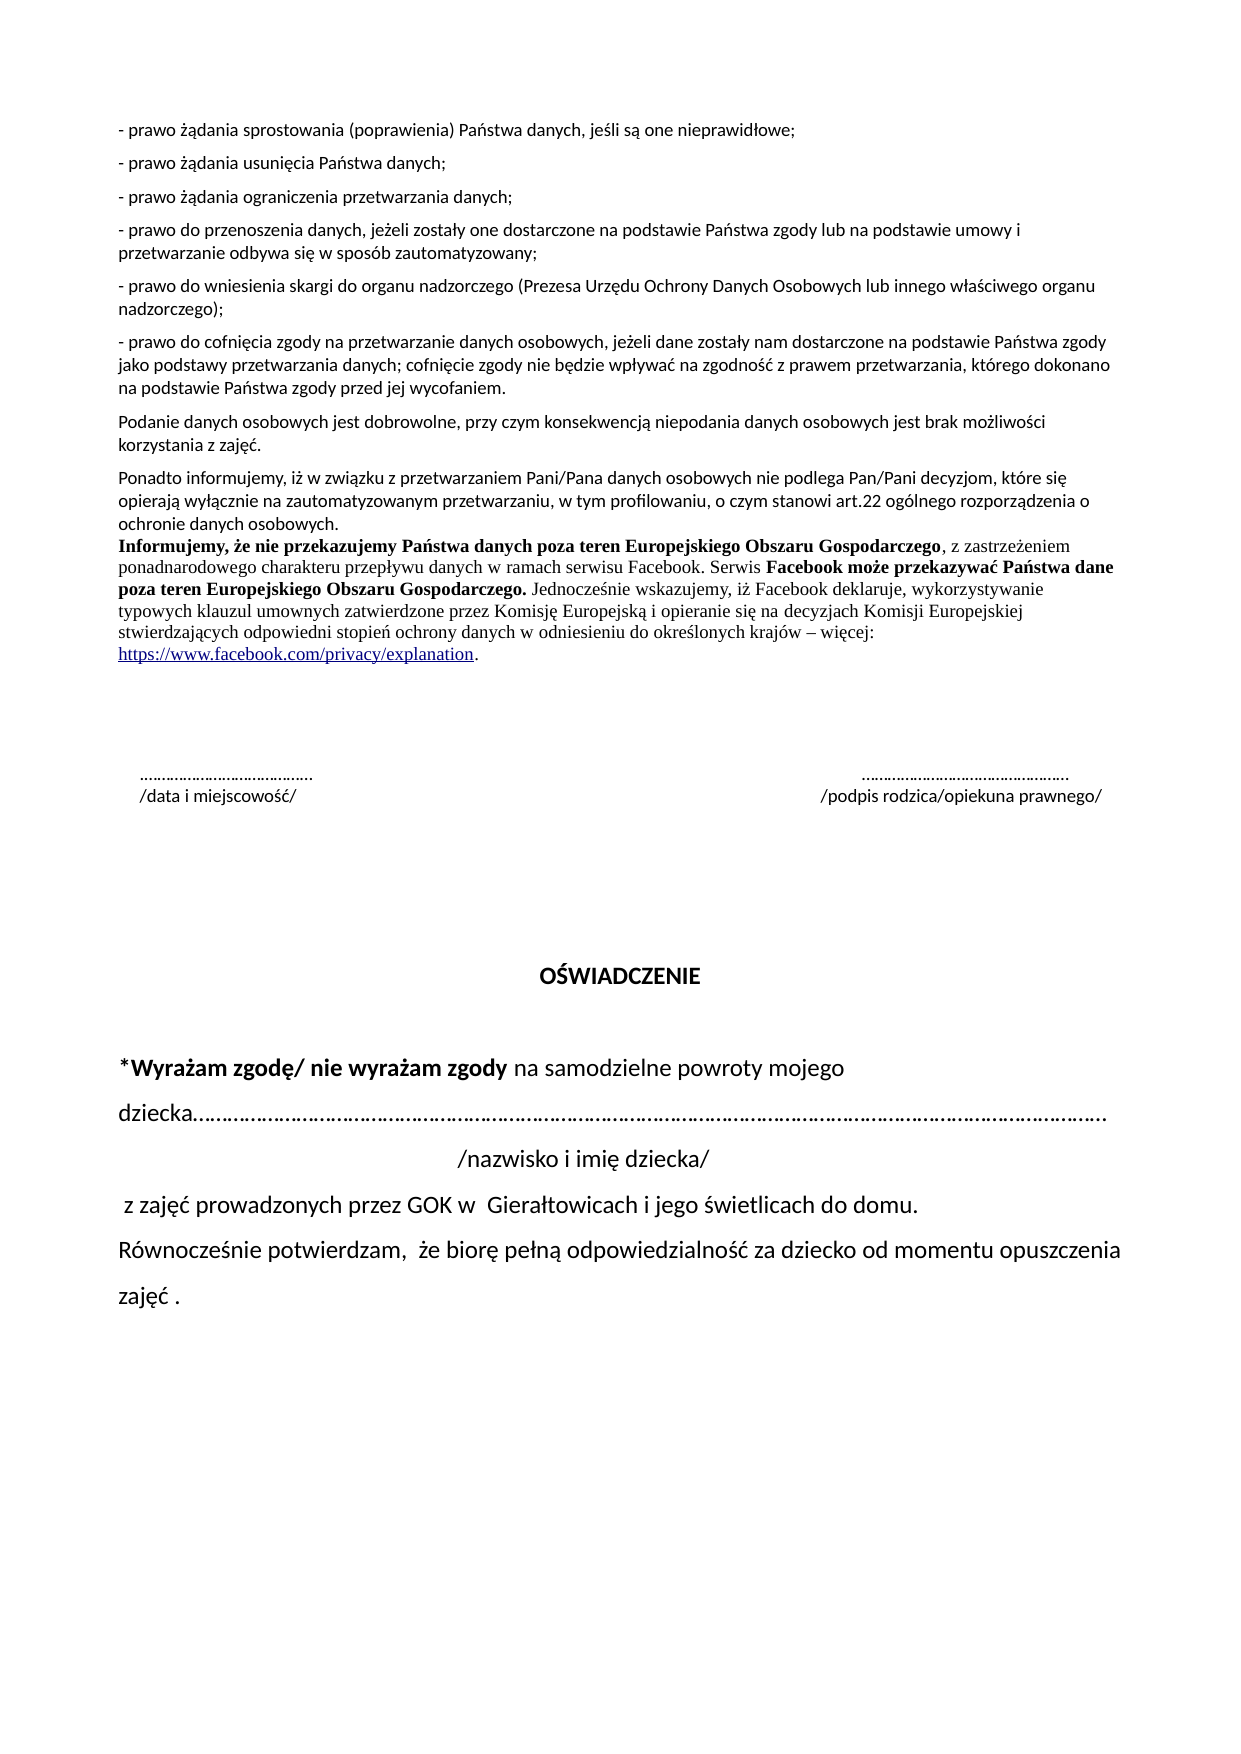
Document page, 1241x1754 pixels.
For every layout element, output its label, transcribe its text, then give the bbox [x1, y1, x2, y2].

text /nazwisko i imię dziecka/ [118, 1143, 1122, 1174]
text dziecka…………………………………………………………………………………………………………………………………………… [118, 1097, 1122, 1128]
text - prawo do wniesienia skargi do organu nadzorczego (Prezesa Urzędu Ochrony Danych Osobowych lub innego właściwego organu nadzorczego); [118, 274, 1118, 320]
text - prawo żądania usunięcia Państwa danych; [118, 151, 1118, 174]
text Ponadto informujemy, iż w związku z przetwarzaniem Pani/Pana danych osobowych nie podlega Pan/Pani decyzjom, które się opierają wyłącznie na zautomatyzowanym przetwarzaniu, w tym profilowaniu, o czym stanowi art.22 ogólnego rozporządzenia o ochronie danych osobowych. [118, 466, 1122, 535]
text - prawo żądania ograniczenia przetwarzania danych; [118, 185, 1118, 208]
text Równocześnie potwierdzam, że biorę pełną odpowiedzialność za dziecko od momentu opuszczenia zajęć . [118, 1235, 1122, 1311]
text Podanie danych osobowych jest dobrowolne, przy czym konsekwencją niepodania danych osobowych jest brak możliwości korzystania z zajęć. [118, 410, 1122, 456]
text .………………………………… ………………………………………… [118, 762, 1122, 785]
text z zajęć prowadzonych przez GOK w Gierałtowicach i jego świetlicach do domu. [118, 1189, 1122, 1219]
text - prawo do przenoszenia danych, jeżeli zostały one dostarczone na podstawie Państwa zgody lub na podstawie umowy i przetwarzanie odbywa się w sposób zautomatyzowany; [118, 218, 1118, 264]
text *Wyrażam zgodę/ nie wyrażam zgody na samodzielne powroty mojego [118, 1052, 1122, 1082]
text Informujemy, że nie przekazujemy Państwa danych poza teren Europejskiego Obszaru Gospodarczego, z zastrzeżeniem ponadnarodowego charakteru przepływu danych w ramach serwisu Facebook. Serwis Facebook może przekazywać Państwa dane poza teren Europejskiego Obszaru Gospodarczego. Jednocześnie wskazujemy, iż Facebook deklaruje, wykorzystywanie typowych klauzul umownych zatwierdzone przez Komisję Europejską i opieranie się na decyzjach Komisji Europejskiej stwierdzających odpowiedni stopień ochrony danych w odniesieniu do określonych krajów – więcej: https://www.facebook.com/privacy/explanation. [118, 535, 1122, 664]
text - prawo do cofnięcia zgody na przetwarzanie danych osobowych, jeżeli dane zostały nam dostarczone na podstawie Państwa zgody jako podstawy przetwarzania danych; cofnięcie zgody nie będzie wpływać na zgodność z prawem przetwarzania, którego dokonano na podstawie Państwa zgody przed jej wycofaniem. [118, 331, 1118, 399]
text - prawo żądania sprostowania (poprawienia) Państwa danych, jeśli są one nieprawidłowe; [118, 118, 1118, 141]
text /data i miejscowość/ /podpis rodzica/opiekuna prawnego/ [118, 785, 1122, 808]
text OŚWIADCZENIE [118, 960, 1122, 991]
